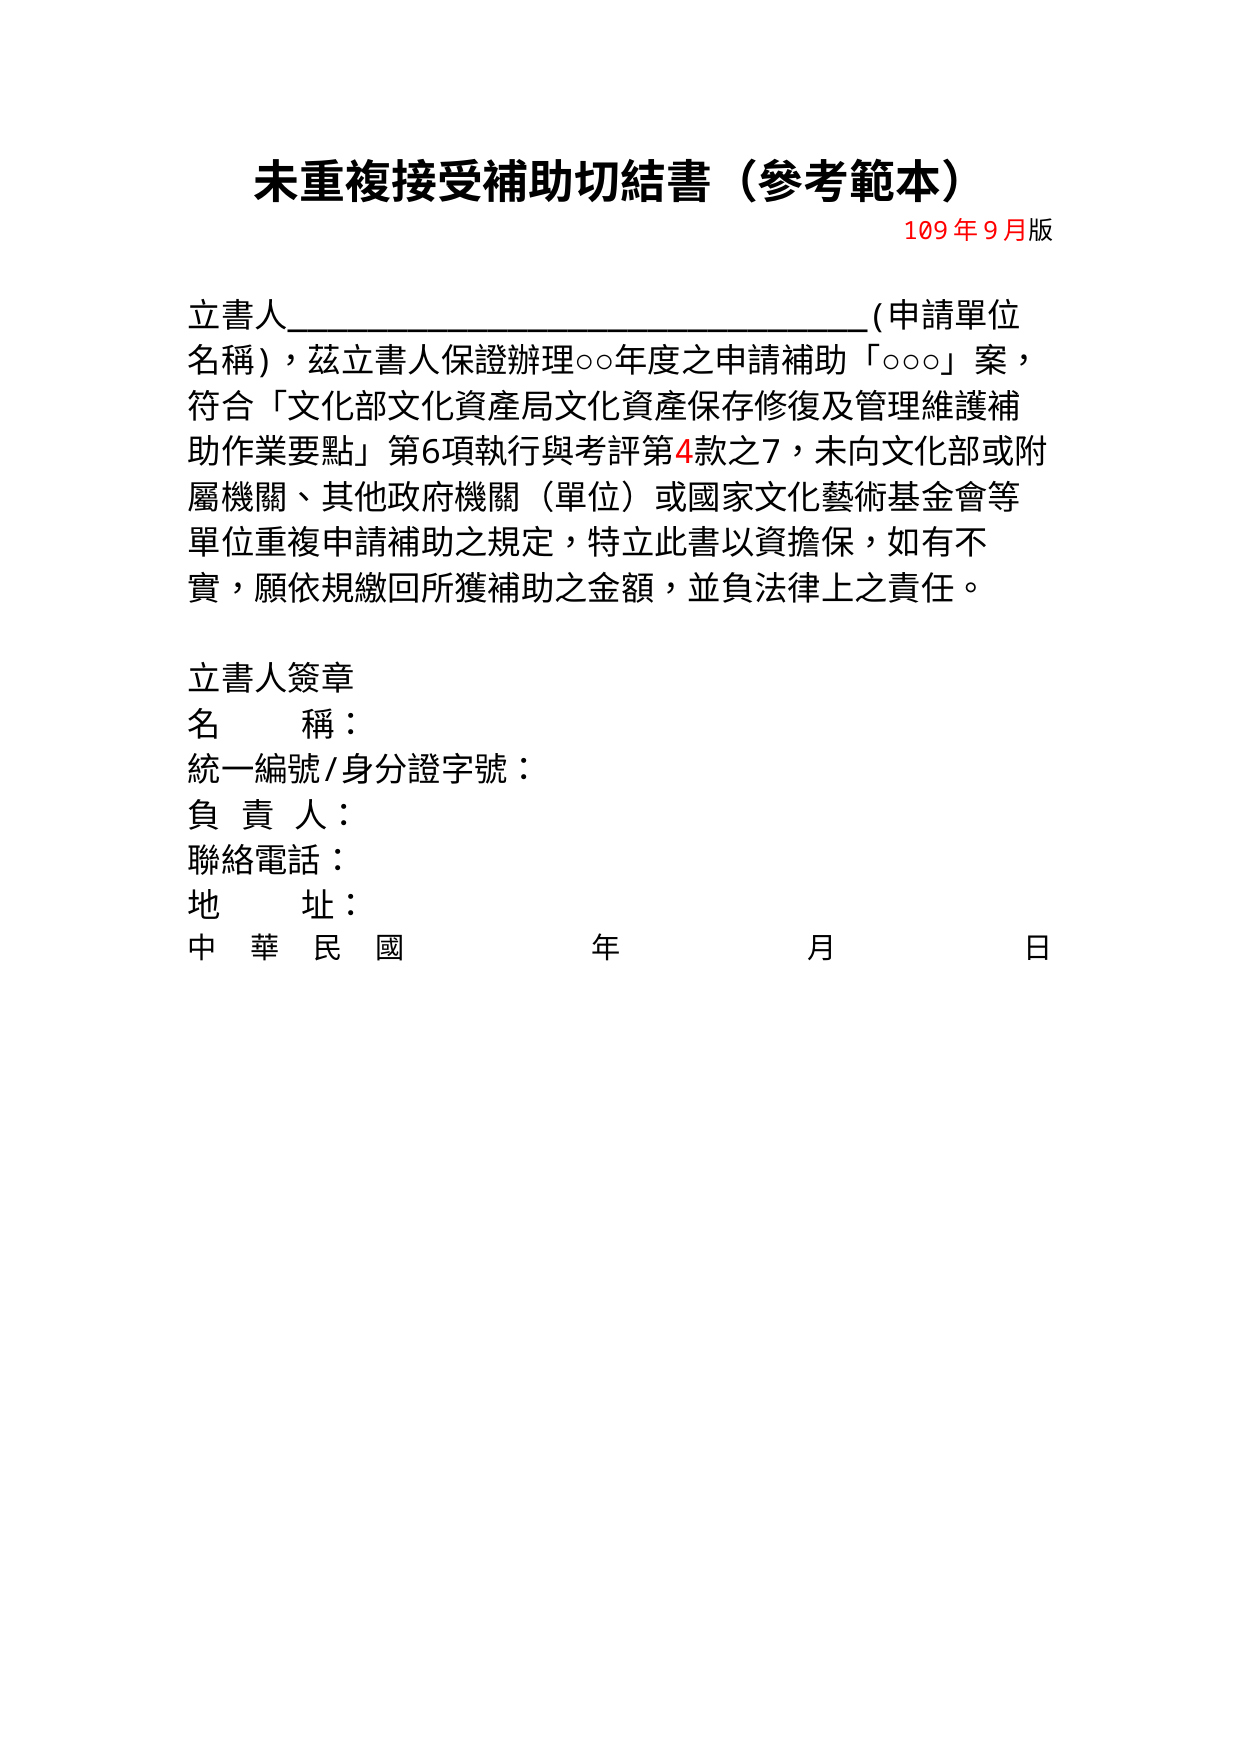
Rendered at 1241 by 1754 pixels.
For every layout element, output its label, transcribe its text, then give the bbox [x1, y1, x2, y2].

text 統一編號/身分證字號： [187, 746, 1053, 791]
text 地 址： [187, 882, 1053, 928]
text 聯絡電話： [187, 837, 1053, 882]
text 立書人簽章 [187, 655, 1053, 701]
text 109年9月版 [187, 212, 1053, 246]
text 中華民國 年 月 日 [187, 928, 1053, 967]
text 未重複接受補助切結書（參考範本） [187, 150, 1053, 212]
text 負 責 人： [187, 791, 1053, 837]
text 名 稱： [187, 701, 1053, 746]
text 立書人_____________________________(申請單位名稱)，茲立書人保證辦理○○年度之申請補助「○○○」案，符合「文化部文化資產局文化資產保存修復及管理維護補助作業要點」第6項執行與考評第4款之7，未向文化部或附屬機關、其他政府機關（單位）或國家文化藝術基金會等單位重複申請補助之規定，特立此書以資擔保，如有不實，願依規繳回所獲補助之金額，並負法律上之責任。 [187, 292, 1053, 610]
